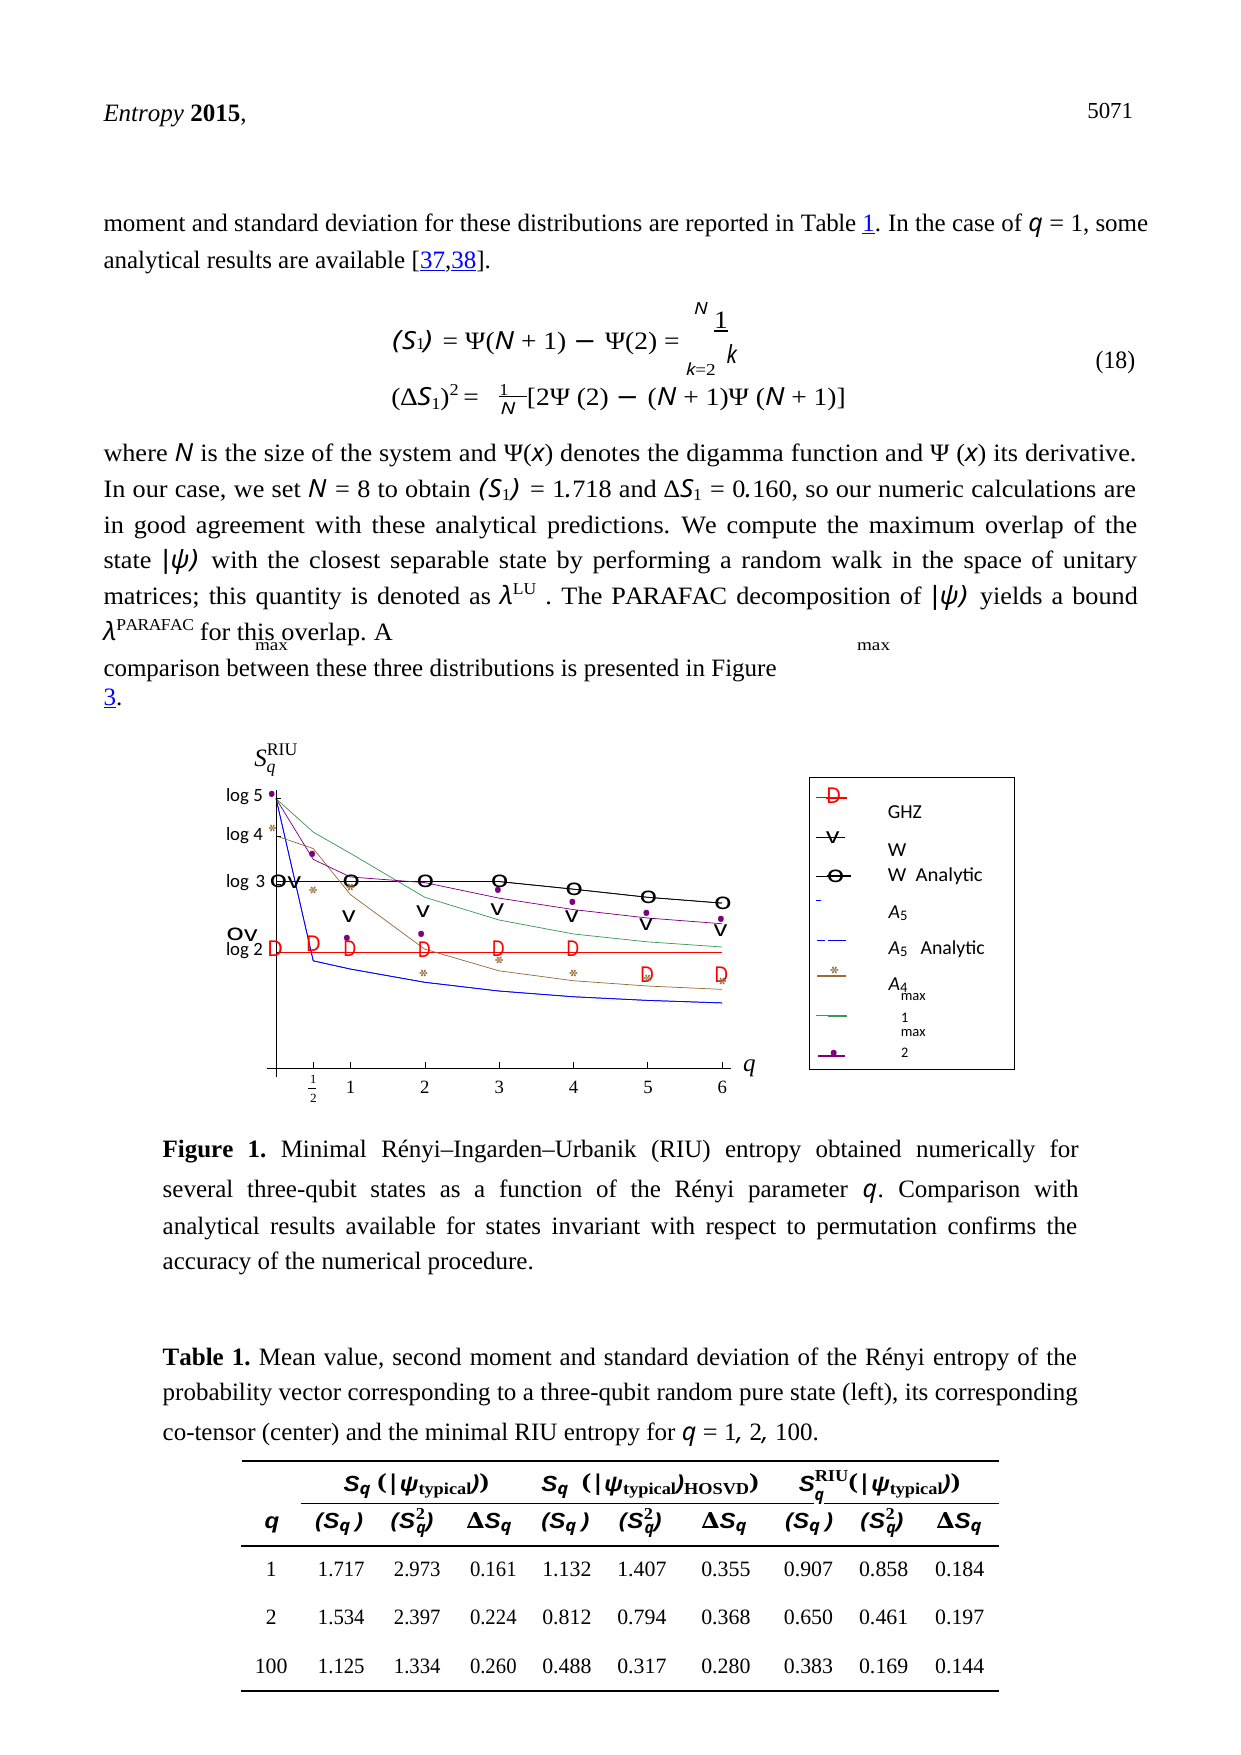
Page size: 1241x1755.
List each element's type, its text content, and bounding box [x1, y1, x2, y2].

table_header 2.973 [376, 1547, 452, 1593]
table_cell 0.368 [684, 1594, 767, 1642]
text Table 1. Mean value, second moment and standard deviation of the Rényi entropy of the probability vector corresponding to a three-qubit random pure state (left), its corresponding co-tensor (center) and the minimal RIU entropy for q = 1, 2, 100. [162, 1342, 1078, 1448]
table_cell 1.334 [376, 1643, 452, 1689]
text q [416, 1521, 426, 1537]
text q [814, 1487, 824, 1503]
text 1 1 2 3 4 5 6 [310, 1077, 1149, 1098]
text (∆S1)2 = 1 [2Ψ (2) − (N + 1)Ψ (N + 1)] [391, 366, 1149, 413]
text k [726, 344, 739, 368]
table_cell 2 [241, 1594, 300, 1642]
text (S ) = Ψ(N + 1) − Ψ(2) = 1 [391, 305, 1149, 357]
text N +1 [500, 401, 539, 418]
text q [352, 1052, 1149, 1077]
text Figure 1. Minimal Rényi–Ingarden–Urbanik (RIU) entropy obtained numerically for several three-qubit states as a function of the Rényi parameter q. Comparison with analytical results available for states invariant with respect to permutation confirms the accuracy of the numerical procedure. [162, 1134, 1078, 1275]
text q [644, 1521, 654, 1537]
text (18) [1095, 346, 1137, 374]
text k=2 [686, 362, 718, 378]
table_cell 1.125 [300, 1643, 376, 1689]
table_cell 0.812 [529, 1594, 604, 1642]
table_cell 0.461 [846, 1594, 922, 1642]
table_header 1.407 [605, 1547, 684, 1593]
text N [694, 302, 708, 318]
table_header 1 [241, 1547, 300, 1593]
table_cell 1.534 [300, 1594, 376, 1642]
text comparison between these three distributions is presented in Figure 3. [103, 653, 799, 711]
table_cell 0.260 [453, 1643, 528, 1689]
text where N is the size of the system and Ψ(x) denotes the digamma function and Ψ (x) its derivative. In our case, we set N = 8 to obtain (S1) = 1.718 and ∆S1 = 0.160, so our numeric calculations are in good agreement with these analytical predictions. We compute the maximum overlap of the state |ψ) with the closest separable state by performing a random walk in the space of unitary matrices; this quantity is denoted as λLU . The PARAFAC decomposition of |ψ) yields a bound λPARAFAC for this overlap. A [103, 433, 1137, 648]
table_header 0.161 [453, 1547, 528, 1593]
table_cell 0.488 [529, 1643, 604, 1689]
table_header 1.132 [529, 1547, 604, 1593]
text RIU [267, 741, 799, 758]
text Sq (|ψtypical)) Sq (|ψtypical)HOSVD) SRIU(|ψtypical)) q (Sq ) (S2) ∆Sq (Sq ) (S2) ∆Sq (Sq ) (S2) ∆Sq [264, 1462, 984, 1537]
text 1 [416, 336, 425, 352]
text 2 [310, 1091, 317, 1105]
text moment and standard deviation for these distributions are reported in Table 1. In the case of q = 1, some analytical results are available [37,38]. [103, 204, 1149, 273]
text q [267, 758, 799, 776]
table_cell 0.383 [767, 1643, 846, 1689]
table_cell 0.650 [767, 1594, 846, 1642]
table_cell 100 [241, 1643, 300, 1689]
text q [886, 1521, 896, 1537]
table_cell 0.794 [605, 1594, 684, 1642]
table_cell 0.224 [453, 1594, 528, 1642]
table_header 0.355 [684, 1547, 767, 1593]
table_cell 0.197 [923, 1594, 998, 1642]
table_cell 0.144 [923, 1643, 998, 1689]
table_cell 0.317 [605, 1643, 684, 1689]
table_header 0.907 [767, 1547, 846, 1593]
table_cell 0.280 [684, 1643, 767, 1689]
table_cell 0.169 [846, 1643, 922, 1689]
table_header 1.717 [300, 1547, 376, 1593]
text S [254, 744, 267, 772]
table_header 0.858 [846, 1547, 922, 1593]
table_header 0.184 [923, 1547, 998, 1593]
table_cell 2.397 [376, 1594, 452, 1642]
